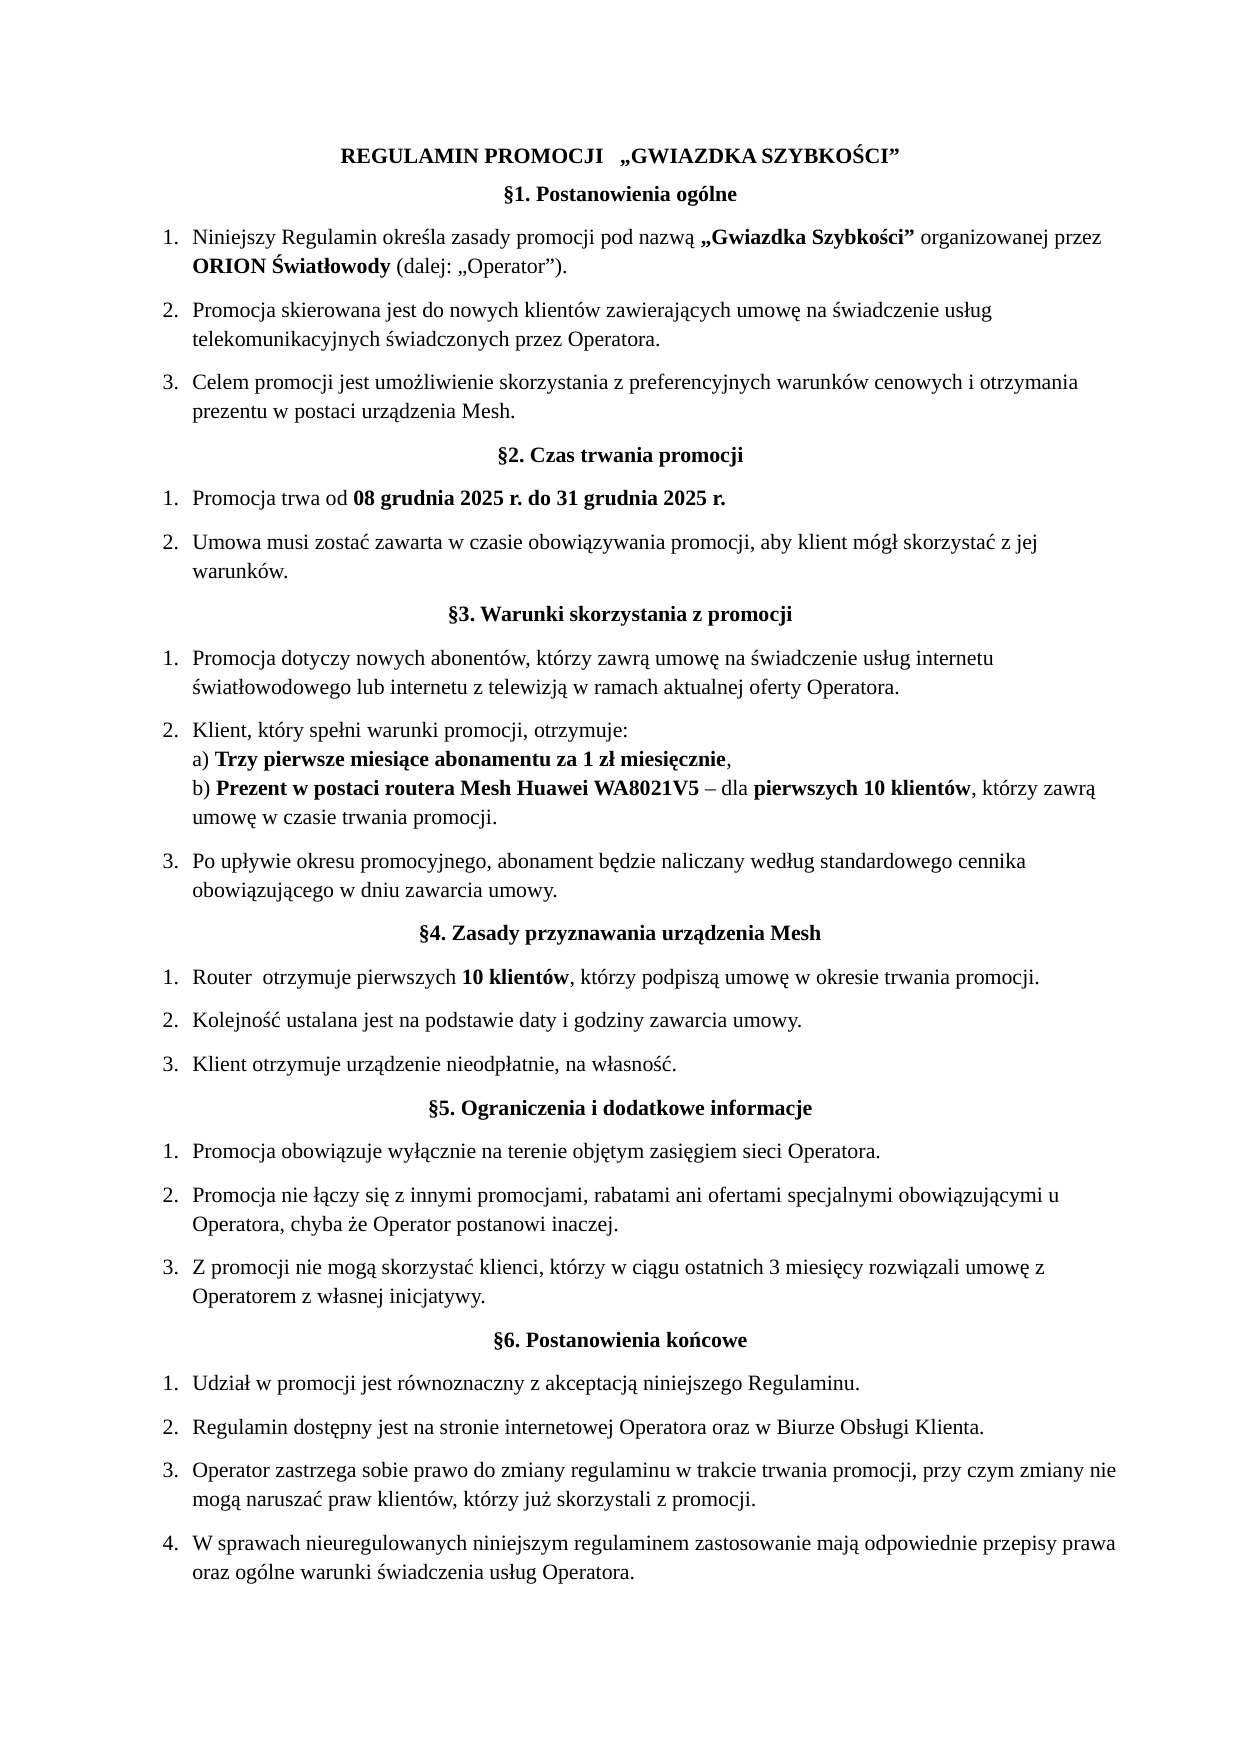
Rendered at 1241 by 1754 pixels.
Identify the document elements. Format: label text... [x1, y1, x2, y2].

subtitle §6. Postanowienia końcowe [118, 1327, 1122, 1352]
subtitle REGULAMIN PROMOCJI „GWIAZDKA SZYBKOŚCI” [118, 143, 1122, 168]
subtitle §1. Postanowienia ogólne [118, 181, 1122, 206]
list Klient, który spełni warunki promocji, otrzymuje: a) Trzy pierwsze miesiące abonamentu za 1 zł miesięcznie, b) Prezent w postaci routera Mesh Huawei WA8021V5 – dla pierwszych 10 klientów, którzy zawrą umowę w czasie trwania promocji. [162, 717, 1122, 829]
list Udział w promocji jest równoznaczny z akceptacją niniejszego Regulaminu. [162, 1370, 1122, 1395]
list Promocja skierowana jest do nowych klientów zawierających umowę na świadczenie usług telekomunikacyjnych świadczonych przez Operatora. [162, 297, 1122, 351]
subtitle §3. Warunki skorzystania z promocji [118, 601, 1122, 627]
list Klient otrzymuje urządzenie nieodpłatnie, na własność. [162, 1051, 1122, 1076]
subtitle §5. Ograniczenia i dodatkowe informacje [118, 1094, 1122, 1120]
list Operator zastrzega sobie prawo do zmiany regulaminu w trakcie trwania promocji, przy czym zmiany nie mogą naruszać praw klientów, którzy już skorzystali z promocji. [162, 1457, 1122, 1511]
list Promocja obowiązuje wyłącznie na terenie objętym zasięgiem sieci Operatora. [162, 1138, 1122, 1163]
list Celem promocji jest umożliwienie skorzystania z preferencyjnych warunków cenowych i otrzymania prezentu w postaci urządzenia Mesh. [162, 369, 1122, 423]
subtitle §2. Czas trwania promocji [118, 442, 1122, 467]
list Z promocji nie mogą skorzystać klienci, którzy w ciągu ostatnich 3 miesięcy rozwiązali umowę z Operatorem z własnej inicjatywy. [162, 1254, 1122, 1308]
list Niniejszy Regulamin określa zasady promocji pod nazwą „Gwiazdka Szybkości” organizowanej przez ORION Światłowody (dalej: „Operator”). [162, 224, 1122, 278]
list W sprawach nieuregulowanych niniejszym regulaminem zastosowanie mają odpowiednie przepisy prawa oraz ogólne warunki świadczenia usług Operatora. [162, 1530, 1122, 1584]
list Regulamin dostępny jest na stronie internetowej Operatora oraz w Biurze Obsługi Klienta. [162, 1414, 1122, 1439]
list Router otrzymuje pierwszych 10 klientów, którzy podpiszą umowę w okresie trwania promocji. [162, 964, 1122, 989]
list Kolejność ustalana jest na podstawie daty i godziny zawarcia umowy. [162, 1007, 1122, 1033]
list Umowa musi zostać zawarta w czasie obowiązywania promocji, aby klient mógł skorzystać z jej warunków. [162, 529, 1122, 583]
list Po upływie okresu promocyjnego, abonament będzie naliczany według standardowego cennika obowiązującego w dniu zawarcia umowy. [162, 848, 1122, 902]
subtitle §4. Zasady przyznawania urządzenia Mesh [118, 920, 1122, 946]
list Promocja trwa od 08 grudnia 2025 r. do 31 grudnia 2025 r. [162, 485, 1122, 511]
list Promocja nie łączy się z innymi promocjami, rabatami ani ofertami specjalnymi obowiązującymi u Operatora, chyba że Operator postanowi inaczej. [162, 1182, 1122, 1236]
list Promocja dotyczy nowych abonentów, którzy zawrą umowę na świadczenie usług internetu światłowodowego lub internetu z telewizją w ramach aktualnej oferty Operatora. [162, 645, 1122, 699]
